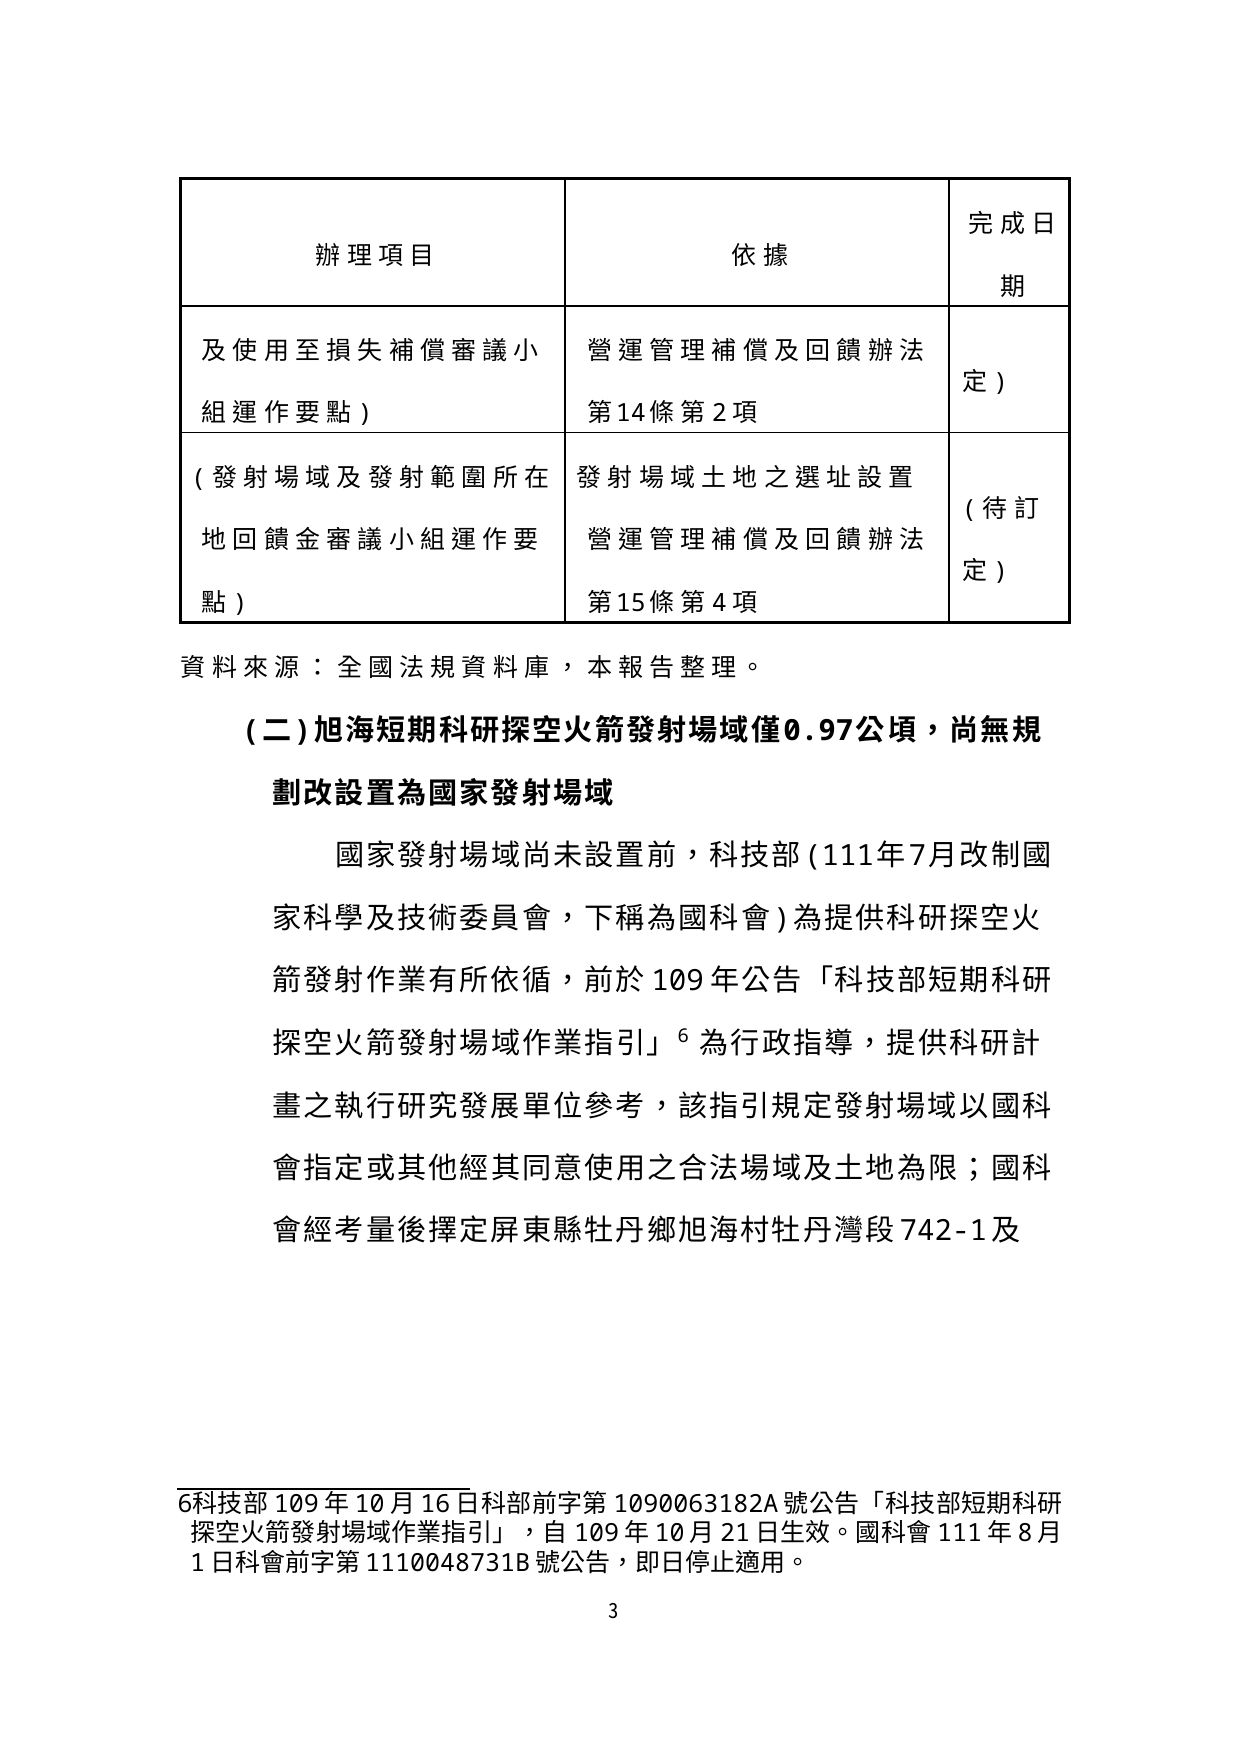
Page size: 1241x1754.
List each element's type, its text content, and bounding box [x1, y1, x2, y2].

table_header 依據 [566, 180, 948, 305]
table_cell (發射場域及發射範圍所在地回饋金審議小組運作要點) [182, 433, 564, 621]
table_cell (待訂定) [950, 433, 1068, 621]
table_cell 及使用至損失補償審議小組運作要點) [182, 307, 564, 432]
text 國家發射場域尚未設置前，科技部(111年7月改制國家科學及技術委員會，下稱為國科會)為提供科研探空火箭發射作業有所依循，前於109年公告「科技部短期科研探空火箭發射場域作業指引」為行政指導，提供科研計畫之執行研究發展單位參考，該指引規定發射場域以國科會指定或其他經其同意使用之合法場域及土地為限；國科會經考量後擇定屏東縣牡丹鄉旭海村牡丹灣段742-1及 [266, 812, 1063, 1249]
text 資料來源：全國法規資料庫，本報告整理。 [177, 624, 1063, 687]
table_cell 定) [950, 307, 1068, 432]
text 科技部109年10月16日科部前字第1090063182A號公告「科技部短期科研探空火箭發射場域作業指引」，自109年10月21日生效。國科會111年8月1日科會前字第1110048731B號公告，即日停止適用。 [177, 1489, 1063, 1577]
table_header 完成日期 [950, 180, 1068, 305]
table_cell 發射場域土地之選址設置營運管理補償及回饋辦法第15條第4項 [566, 433, 948, 621]
table_cell 營運管理補償及回饋辦法第14條第2項 [566, 307, 948, 432]
table_header 辦理項目 [182, 180, 564, 305]
text (二)旭海短期科研探空火箭發射場域僅0.97公頃，尚無規劃改設置為國家發射場域 [236, 687, 1063, 812]
